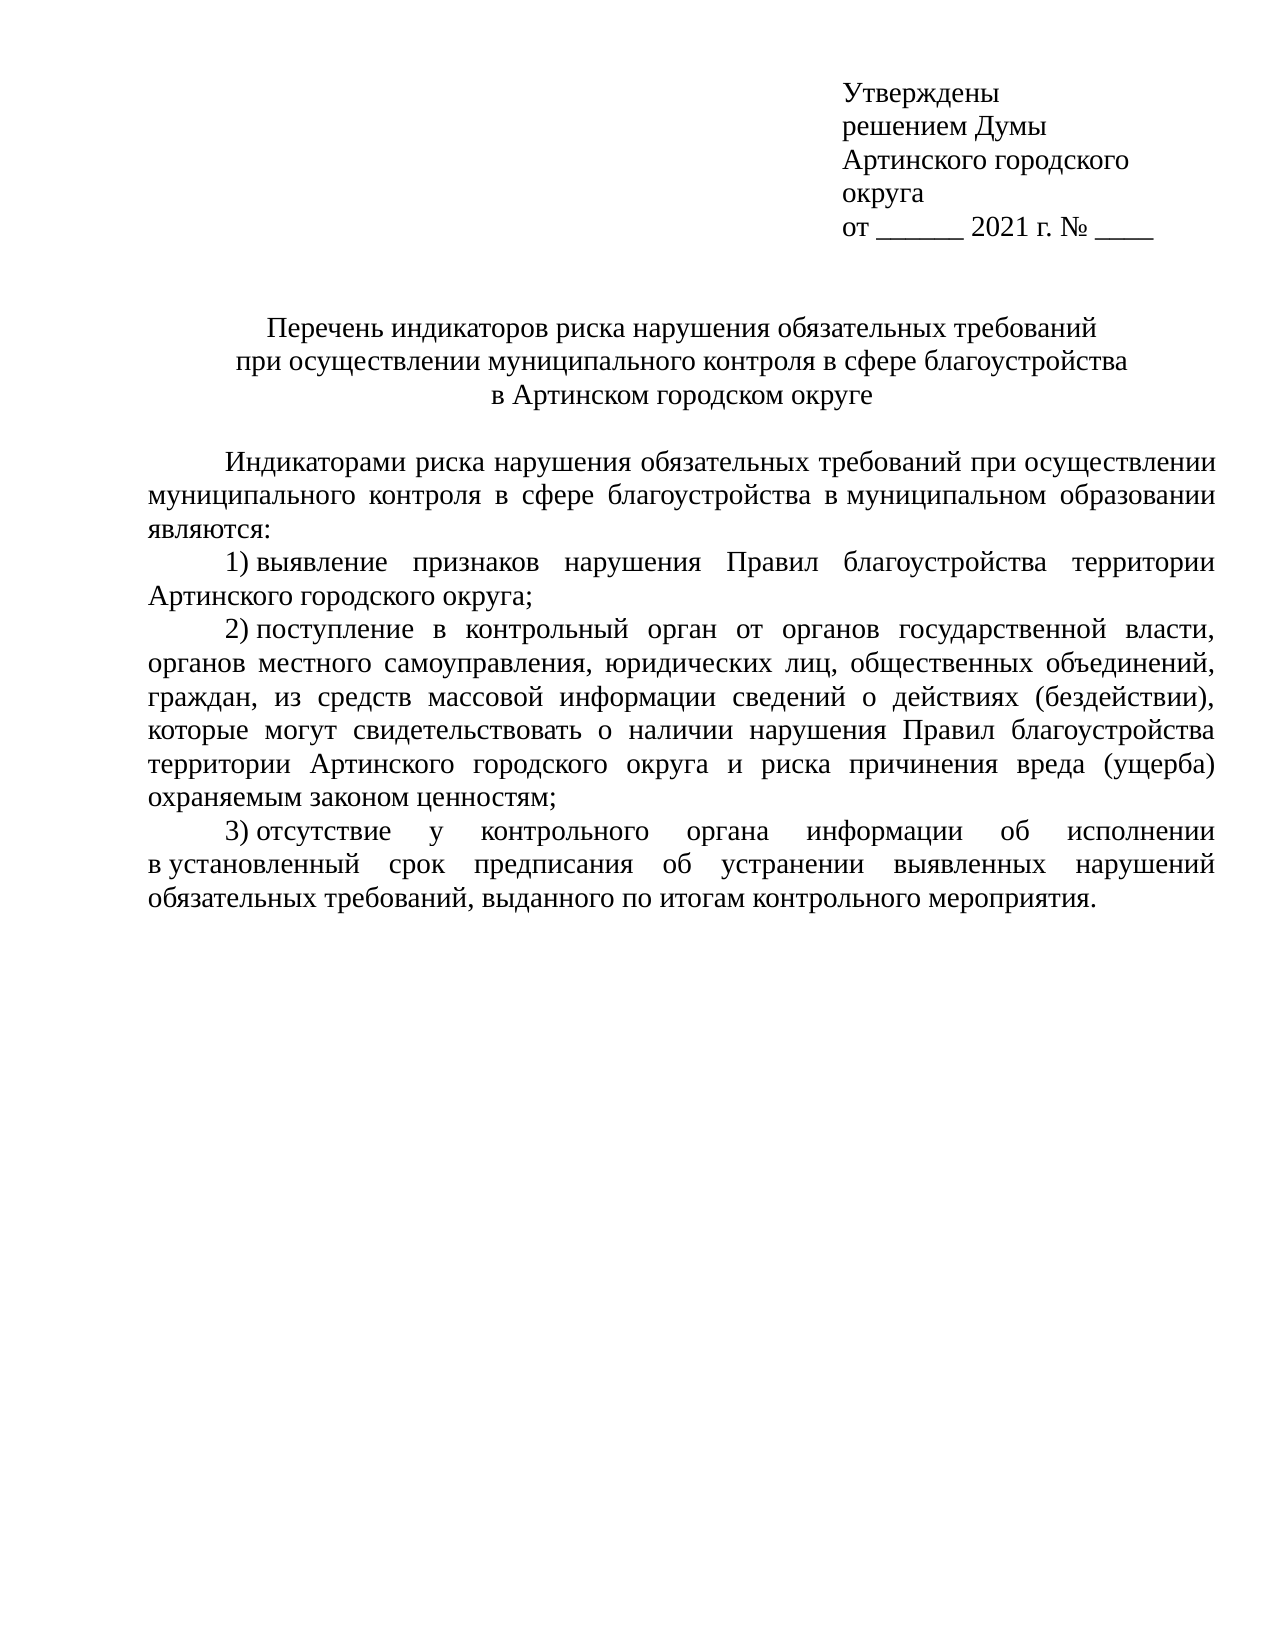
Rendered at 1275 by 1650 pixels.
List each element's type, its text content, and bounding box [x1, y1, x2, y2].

text Индикаторами риска нарушения обязательных требований при осуществлении муниципального контроля в сфере благоустройства в муниципальном образовании являются: [148, 444, 1216, 544]
text Перечень индикаторов риска нарушения обязательных требований [148, 310, 1216, 343]
text 3) отсутствие у контрольного органа информации об исполнении в установленный срок предписания об устранении выявленных нарушений обязательных требований, выданного по итогам контрольного мероприятия. [148, 813, 1216, 913]
text 2) поступление в контрольный орган от органов государственной власти, органов местного самоуправления, юридических лиц, общественных объединений, граждан, из средств массовой информации сведений о действиях (бездействии), которые могут свидетельствовать о наличии нарушения Правил благоустройства территории Артинского городского округа и риска причинения вреда (ущерба) охраняемым законом ценностям; [148, 612, 1216, 813]
text решением Думы [842, 108, 1216, 142]
text Артинского городского округа от ______ 2021 г. № ____ [842, 142, 1216, 243]
text при осуществлении муниципального контроля в сфере благоустройства [148, 343, 1216, 377]
text 1) выявление признаков нарушения Правил благоустройства территории Артинского городского округа; [148, 544, 1216, 612]
text в Артинском городском округе [148, 377, 1216, 410]
text Утверждены [842, 75, 1216, 108]
